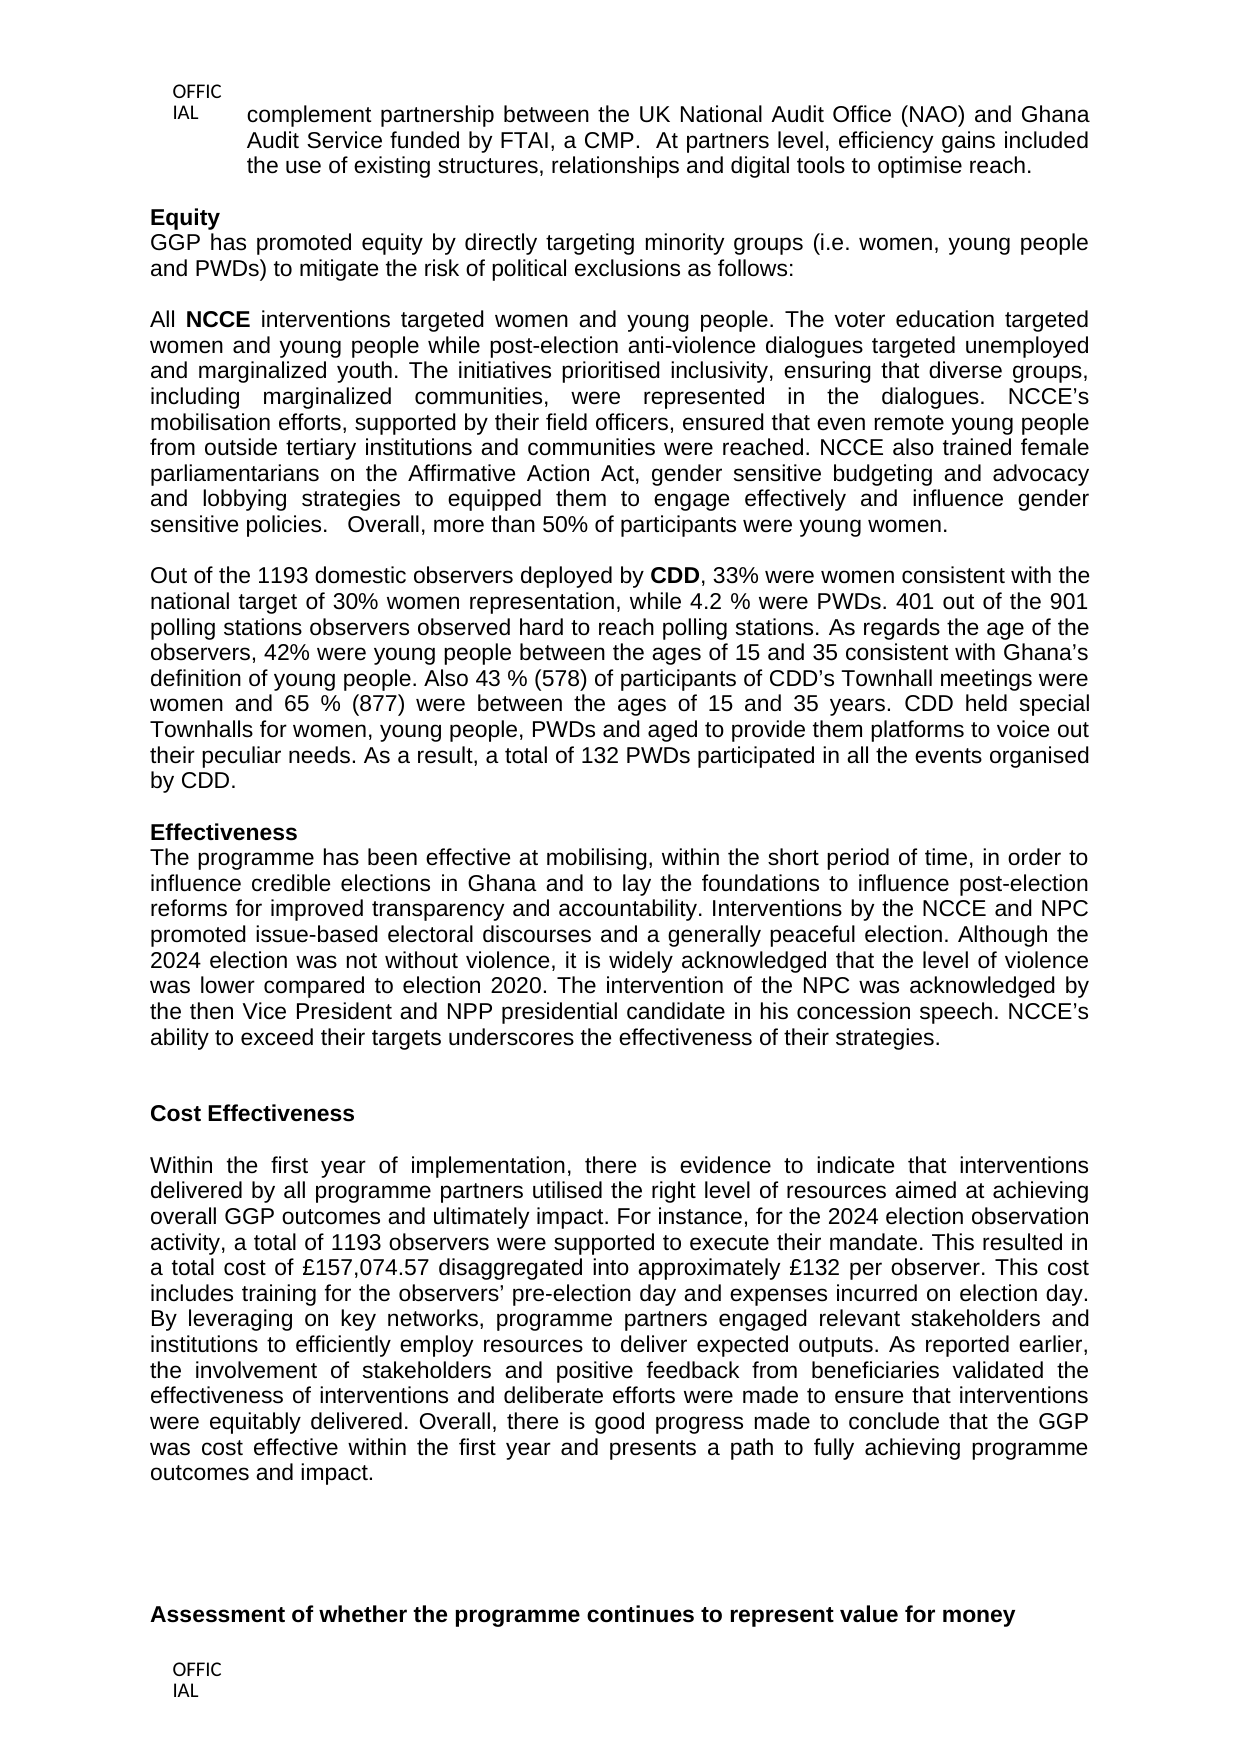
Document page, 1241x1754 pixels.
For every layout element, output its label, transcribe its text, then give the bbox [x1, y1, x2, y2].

text Out of the 1193 domestic observers deployed by CDD, 33% were women consistent with the national target of 30% women representation, while 4.2 % were PWDs. 401 out of the 901 polling stations observers observed hard to reach polling stations. As regards the age of the observers, 42% were young people between the ages of 15 and 35 consistent with Ghana’s definition of young people. Also 43 % (578) of participants of CDD’s Townhall meetings were women and 65 % (877) were between the ages of 15 and 35 years. CDD held special Townhalls for women, young people, PWDs and aged to provide them platforms to voice out their peculiar needs. As a result, a total of 132 PWDs participated in all the events organised by CDD. [150, 563, 1090, 793]
text Assessment of whether the programme continues to represent value for money [150, 1602, 1090, 1627]
text All NCCE interventions targeted women and young people. The voter education targeted women and young people while post-election anti-violence dialogues targeted unemployed and marginalized youth. The initiatives prioritised inclusivity, ensuring that diverse groups, including marginalized communities, were represented in the dialogues. NCCE’s mobilisation efforts, supported by their field officers, ensured that even remote young people from outside tertiary institutions and communities were reached. NCCE also trained female parliamentarians on the Affirmative Action Act, gender sensitive budgeting and advocacy and lobbying strategies to equipped them to engage effectively and influence gender sensitive policies. Overall, more than 50% of participants were young women. [150, 307, 1090, 537]
text GGP has promoted equity by directly targeting minority groups (i.e. women, young people and PWDs) to mitigate the risk of political exclusions as follows: [150, 230, 1090, 281]
text Effectiveness [150, 819, 1090, 845]
text The programme team promoted coordination between FCDO bilateral and CMPs to promote efficiency. For instance, the team has effectively engaged the ROLE UK programme to take the key cost of support to the judiciary. The programme also delivered elections support to EMBs through the UNDP Election Support programme that had already built relationships with the targeted organisations. This freed the programme team to focus on other areas of programme delivery while leveraging UNDP’s goodwill with these institutions (e.g. NCCE) to build partnerships. The programme also opted to strengthen partnership between ACEP and the Ghana Audit Service (GAS) to deliver the audit intervention. This support will complement partnership between the UK National Audit Office (NAO) and Ghana Audit Service funded by FTAI, a CMP. At partners level, efficiency gains included the use of existing structures, relationships and digital tools to optimise reach. [150, 102, 1090, 178]
text Cost Effectiveness [150, 1101, 1090, 1127]
text Within the first year of implementation, there is evidence to indicate that interventions delivered by all programme partners utilised the right level of resources aimed at achieving overall GGP outcomes and ultimately impact. For instance, for the 2024 election observation activity, a total of 1193 observers were supported to execute their mandate. This resulted in a total cost of £157,074.57 disaggregated into approximately £132 per observer. This cost includes training for the observers’ pre-election day and expenses incurred on election day. By leveraging on key networks, programme partners engaged relevant stakeholders and institutions to efficiently employ resources to deliver expected outputs. As reported earlier, the involvement of stakeholders and positive feedback from beneficiaries validated the effectiveness of interventions and deliberate efforts were made to ensure that interventions were equitably delivered. Overall, there is good progress made to conclude that the GGP was cost effective within the first year and presents a path to fully achieving programme outcomes and impact. [150, 1152, 1090, 1485]
text The programme has been effective at mobilising, within the short period of time, in order to influence credible elections in Ghana and to lay the foundations to influence post-election reforms for improved transparency and accountability. Interventions by the NCCE and NPC promoted issue-based electoral discourses and a generally peaceful election. Although the 2024 election was not without violence, it is widely acknowledged that the level of violence was lower compared to election 2020. The intervention of the NPC was acknowledged by the then Vice President and NPP presidential candidate in his concession speech. NCCE’s ability to exceed their targets underscores the effectiveness of their strategies. [150, 845, 1090, 1050]
text Equity [150, 204, 1090, 230]
